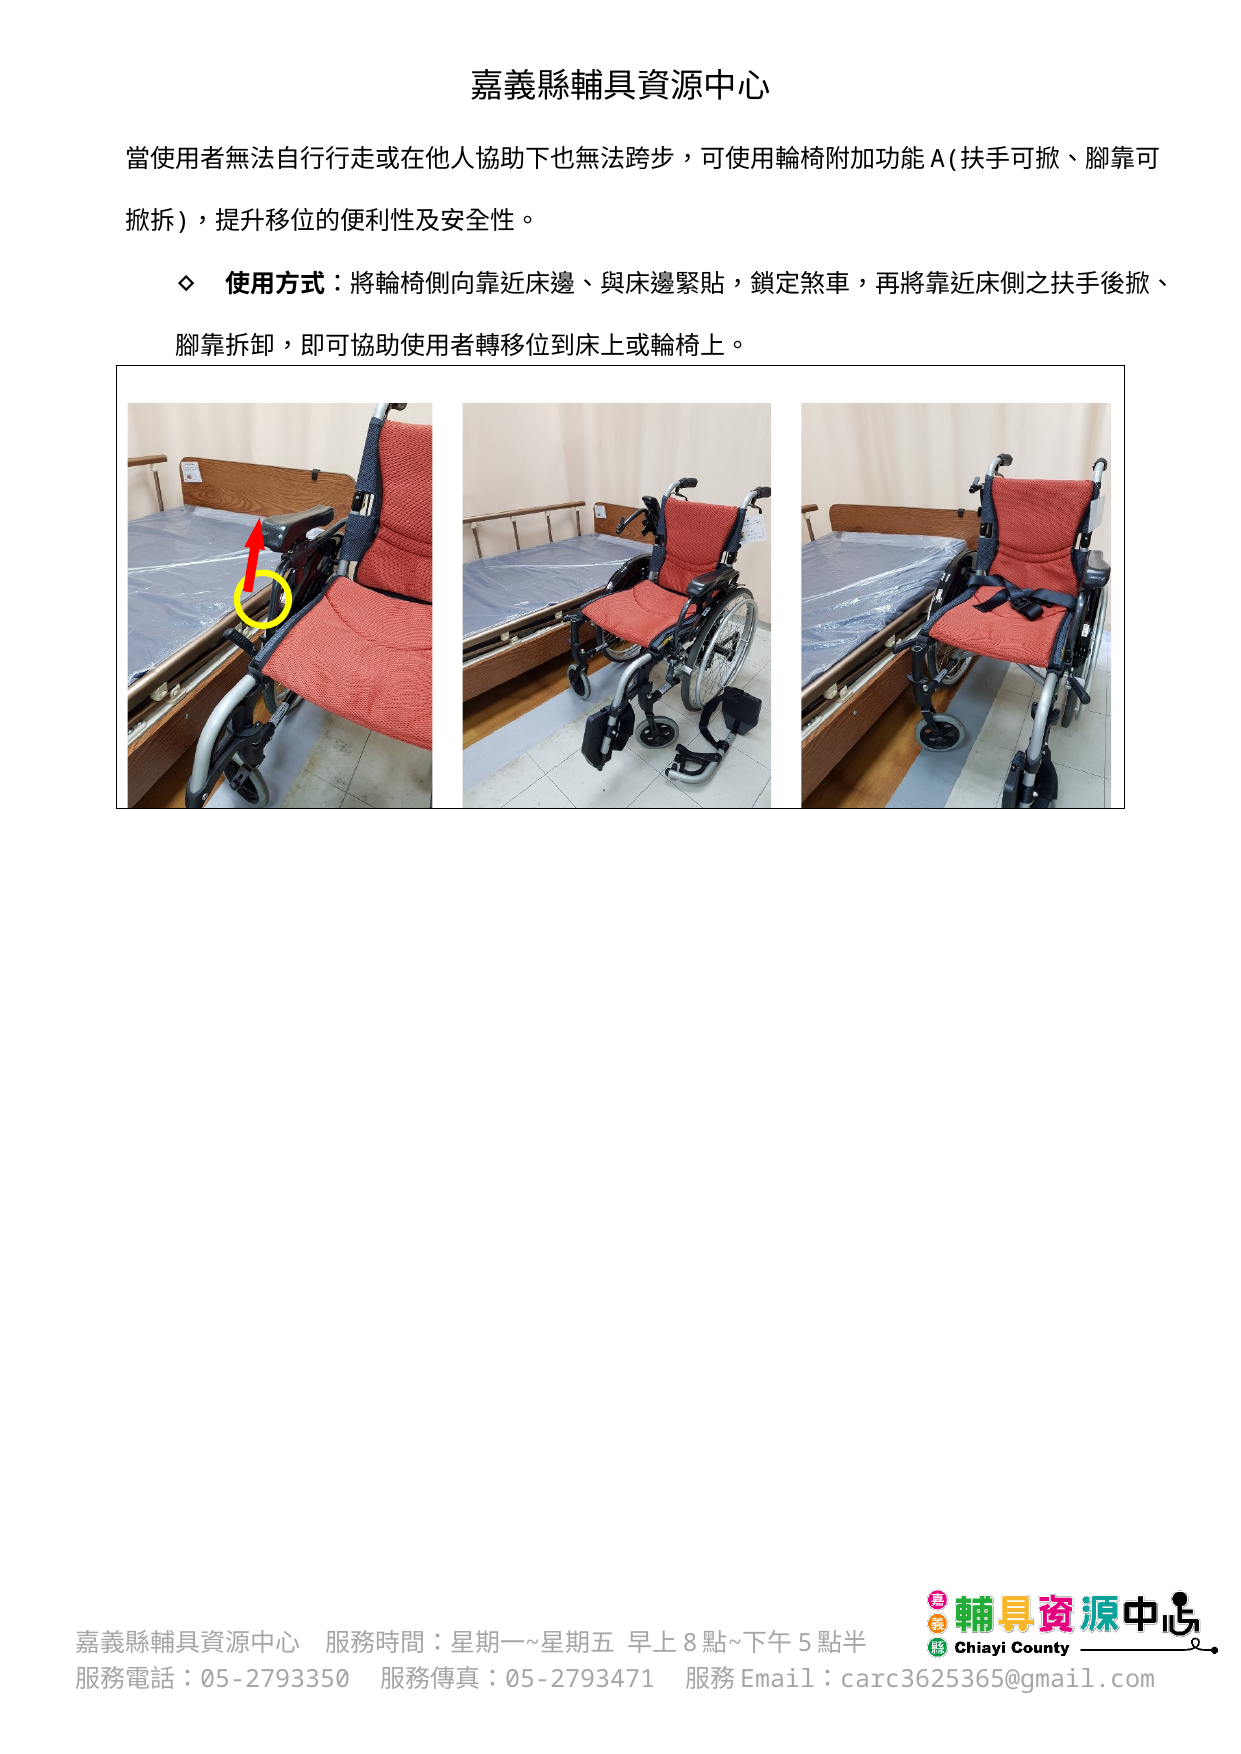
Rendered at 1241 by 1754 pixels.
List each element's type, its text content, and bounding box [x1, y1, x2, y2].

text 當使用者無法自行行走或在他人協助下也無法跨步，可使用輪椅附加功能A(扶手可掀、腳靠可掀拆)，提升移位的便利性及安全性。 [125, 115, 1165, 240]
list 使用方式：將輪椅側向靠近床邊、與床邊緊貼，鎖定煞車，再將靠近床側之扶手後掀、腳靠拆卸，即可協助使用者轉移位到床上或輪椅上。 [175, 240, 1165, 365]
table_header [117, 366, 1124, 808]
